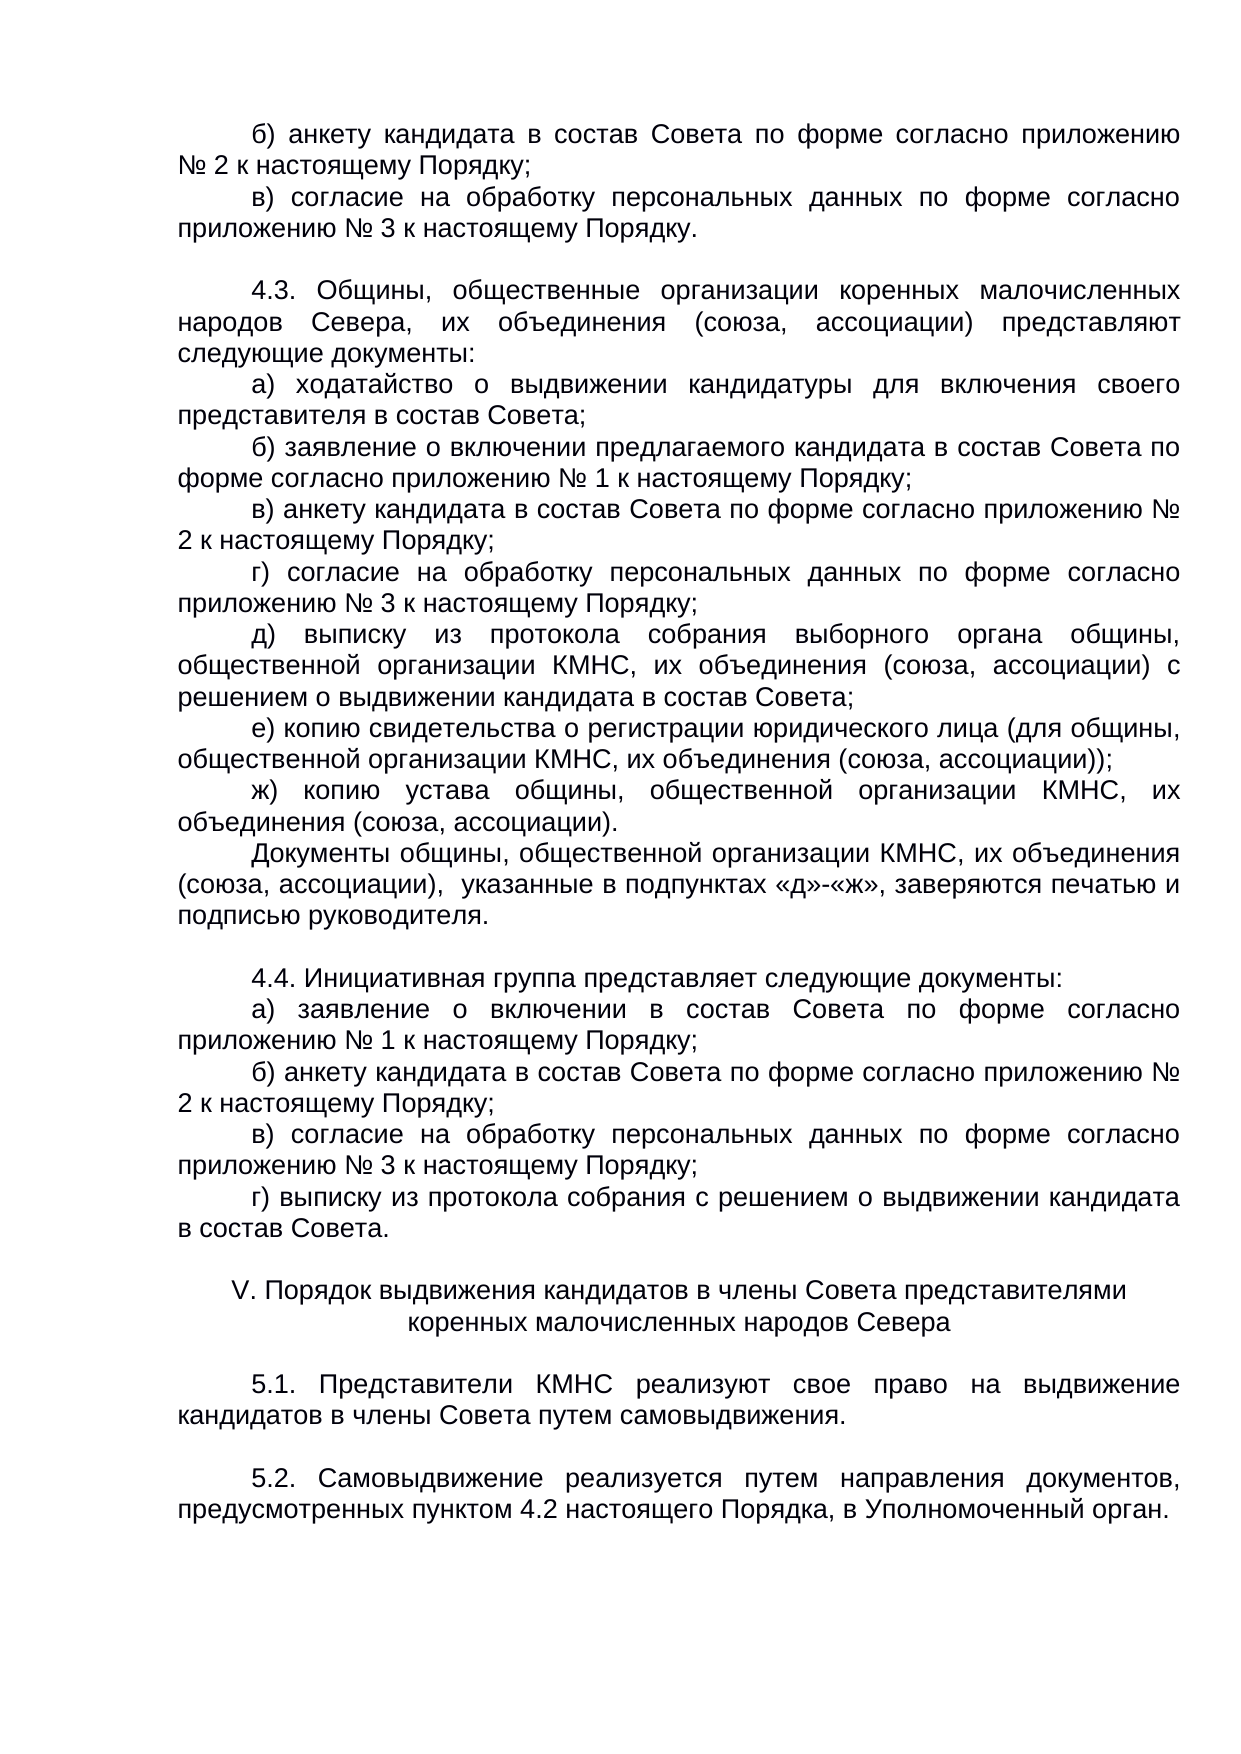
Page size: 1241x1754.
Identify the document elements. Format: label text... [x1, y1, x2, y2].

text Документы общины, общественной организации КМНС, их объединения (союза, ассоциации), указанные в подпунктах «д»-«ж», заверяются печатью и подписью руководителя. [177, 837, 1181, 931]
text б) анкету кандидата в состав Совета по форме согласно приложению № 2 к настоящему Порядку; [177, 1056, 1181, 1118]
text б) анкету кандидата в состав Совета по форме согласно приложению № 2 к настоящему Порядку; [177, 118, 1181, 181]
text г) согласие на обработку персональных данных по форме согласно приложению № 3 к настоящему Порядку; [177, 556, 1181, 618]
text 4.3. Общины, общественные организации коренных малочисленных народов Севера, их объединения (союза, ассоциации) представляют следующие документы: [177, 274, 1181, 368]
text г) выписку из протокола собрания с решением о выдвижении кандидата в состав Совета. [177, 1181, 1181, 1243]
text д) выписку из протокола собрания выборного органа общины, общественной организации КМНС, их объединения (союза, ассоциации) с решением о выдвижении кандидата в состав Совета; [177, 618, 1181, 712]
text V. Порядок выдвижения кандидатов в члены Совета представителями коренных малочисленных народов Севера [177, 1274, 1181, 1337]
text 5.1. Представители КМНС реализуют свое право на выдвижение кандидатов в члены Совета путем самовыдвижения. [177, 1368, 1181, 1431]
text б) заявление о включении предлагаемого кандидата в состав Совета по форме согласно приложению № 1 к настоящему Порядку; [177, 431, 1181, 493]
text 5.2. Самовыдвижение реализуется путем направления документов, предусмотренных пунктом 4.2 настоящего Порядка, в Уполномоченный орган. [177, 1462, 1181, 1524]
text в) согласие на обработку персональных данных по форме согласно приложению № 3 к настоящему Порядку. [177, 181, 1181, 243]
text е) копию свидетельства о регистрации юридического лица (для общины, общественной организации КМНС, их объединения (союза, ассоциации)); [177, 712, 1181, 774]
text в) анкету кандидата в состав Совета по форме согласно приложению № 2 к настоящему Порядку; [177, 493, 1181, 556]
text ж) копию устава общины, общественной организации КМНС, их объединения (союза, ассоциации). [177, 774, 1181, 837]
text 4.4. Инициативная группа представляет следующие документы: [177, 962, 1181, 993]
text в) согласие на обработку персональных данных по форме согласно приложению № 3 к настоящему Порядку; [177, 1118, 1181, 1181]
text а) ходатайство о выдвижении кандидатуры для включения своего представителя в состав Совета; [177, 368, 1181, 431]
text а) заявление о включении в состав Совета по форме согласно приложению № 1 к настоящему Порядку; [177, 993, 1181, 1056]
